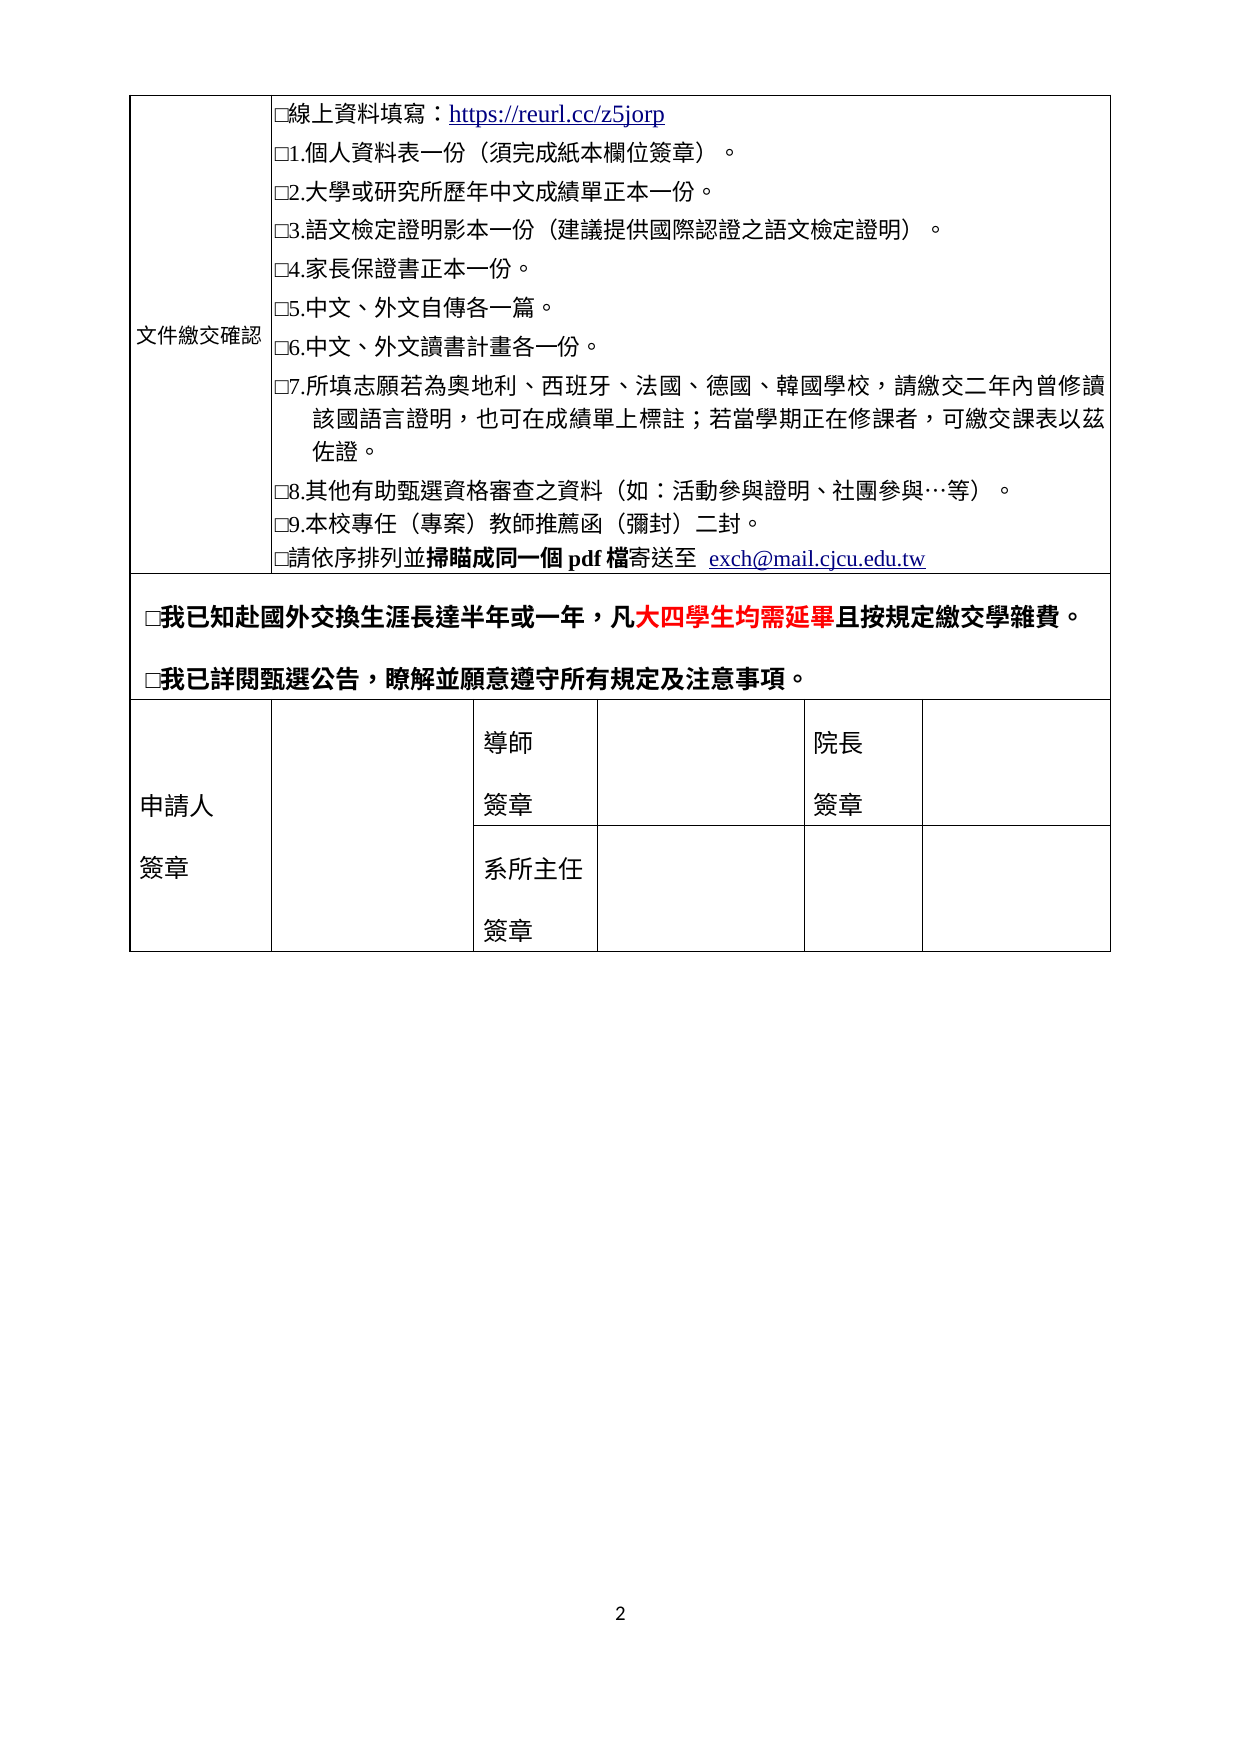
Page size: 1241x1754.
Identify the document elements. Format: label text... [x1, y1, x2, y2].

table_cell [923, 700, 1110, 825]
table_cell 文件繳交確認 [131, 96, 271, 573]
table_cell 申請人 簽章 [131, 700, 271, 951]
table_cell [805, 826, 922, 951]
table_cell 院長 簽章 [805, 700, 922, 825]
table_cell [923, 826, 1110, 951]
table_cell [272, 700, 473, 951]
table_cell □線上資料填寫：https://reurl.cc/z5jorp □1.個人資料表一份（須完成紙本欄位簽章）。 □2.大學或研究所歷年中文成績單正本一份。 □3.語文檢定證明影本一份（建議提供國際認證之語文檢定證明）。 □4.家長保證書正本一份。 □5.中文、外文自傳各一篇。 □6.中文、外文讀書計畫各一份。 □7.所填志願若為奧地利、西班牙、法國、德國、韓國學校，請繳交二年內曾修讀該國語言證明，也可在成績單上標註；若當學期正在修課者，可繳交課表以茲佐證。 □8.其他有助甄選資格審查之資料（如：活動參與證明、社團參與…等）。 □9.本校專任（專案）教師推薦函（彌封）二封。 □請依序排列並掃瞄成同一個pdf檔寄送至 exch@mail.cjcu.edu.tw [272, 96, 1110, 573]
table_cell 導師 簽章 [474, 700, 597, 825]
table_cell 系所主任 簽章 [474, 826, 597, 951]
table_cell □我已知赴國外交換生涯長達半年或一年，凡大四學生均需延畢且按規定繳交學雜費。 □我已詳閱甄選公告，瞭解並願意遵守所有規定及注意事項。 [131, 574, 1110, 699]
table_cell [598, 826, 804, 951]
table_cell [598, 700, 804, 825]
